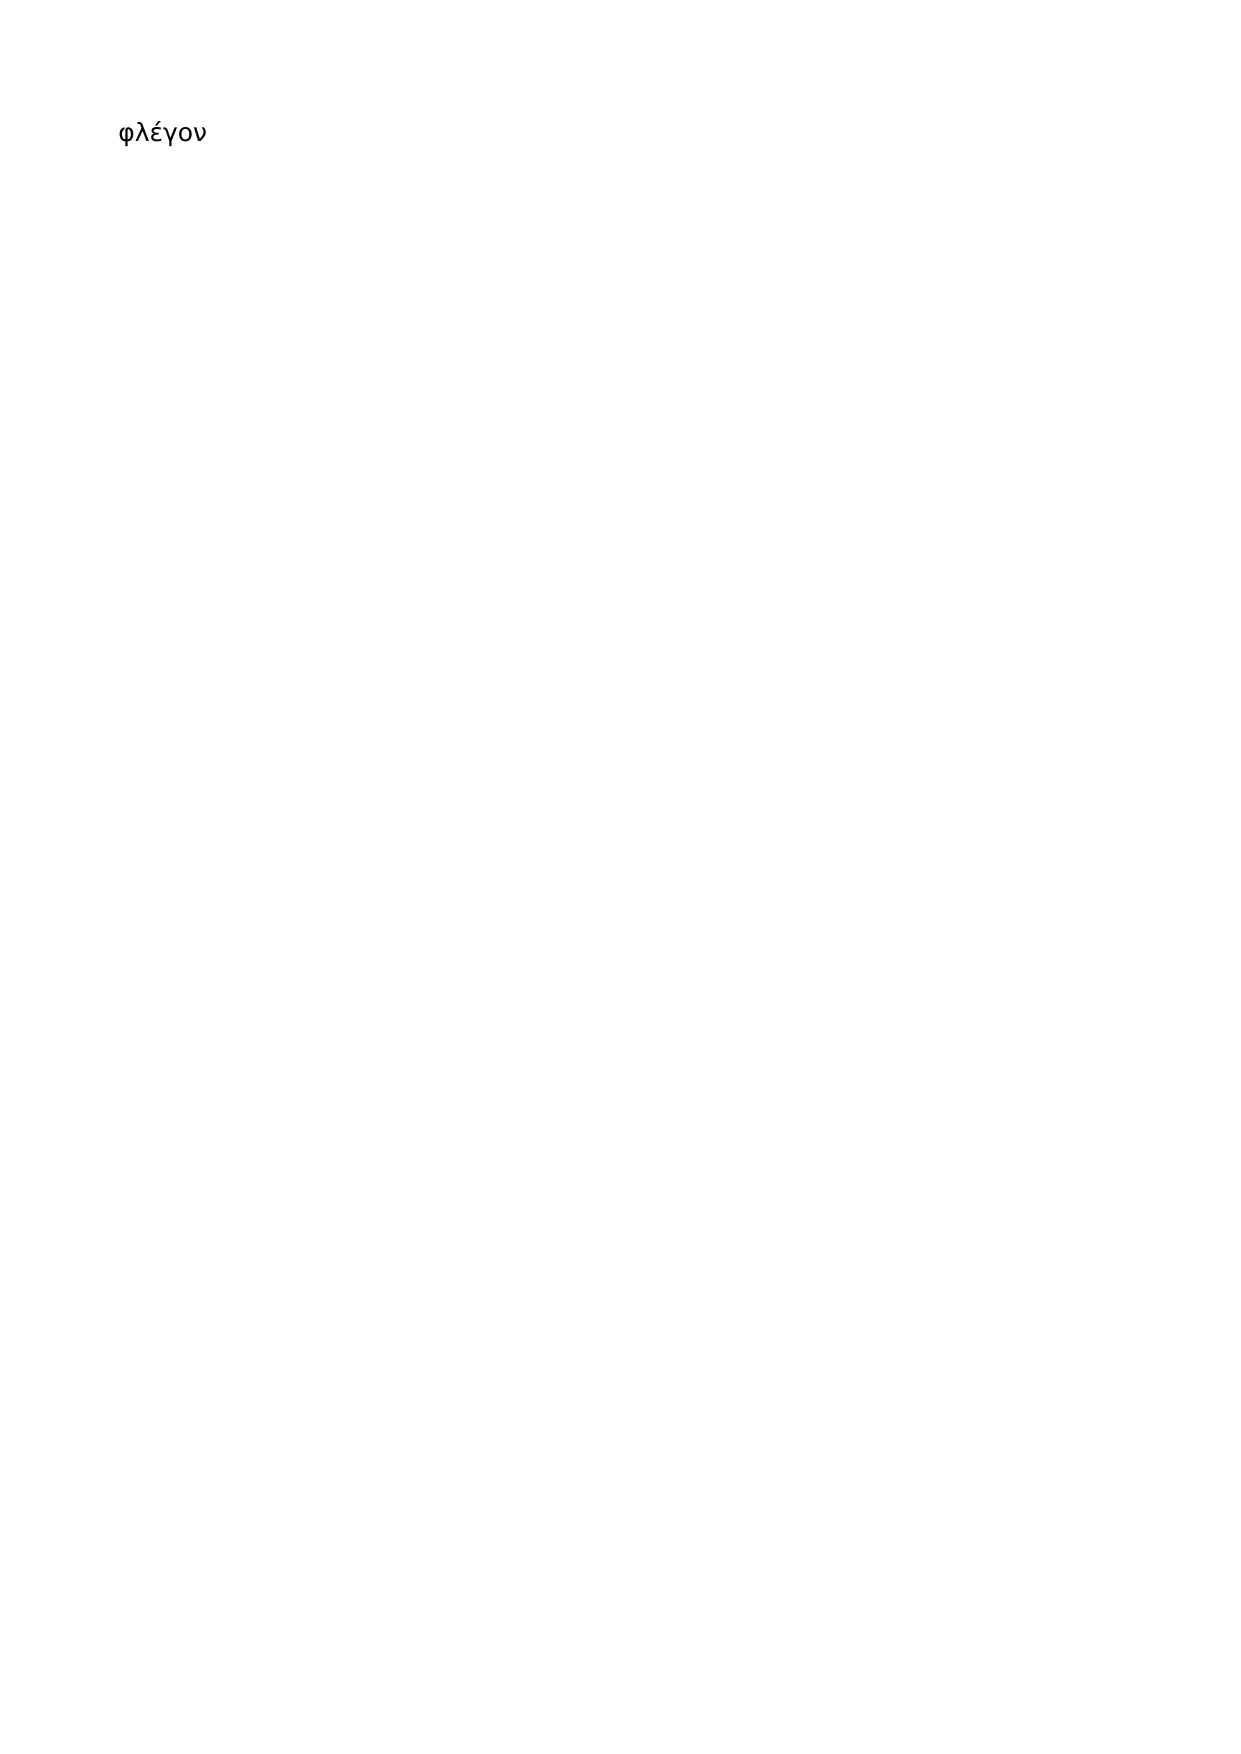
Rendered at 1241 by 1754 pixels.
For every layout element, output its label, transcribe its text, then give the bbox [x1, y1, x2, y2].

text φλέγον [118, 118, 1122, 147]
